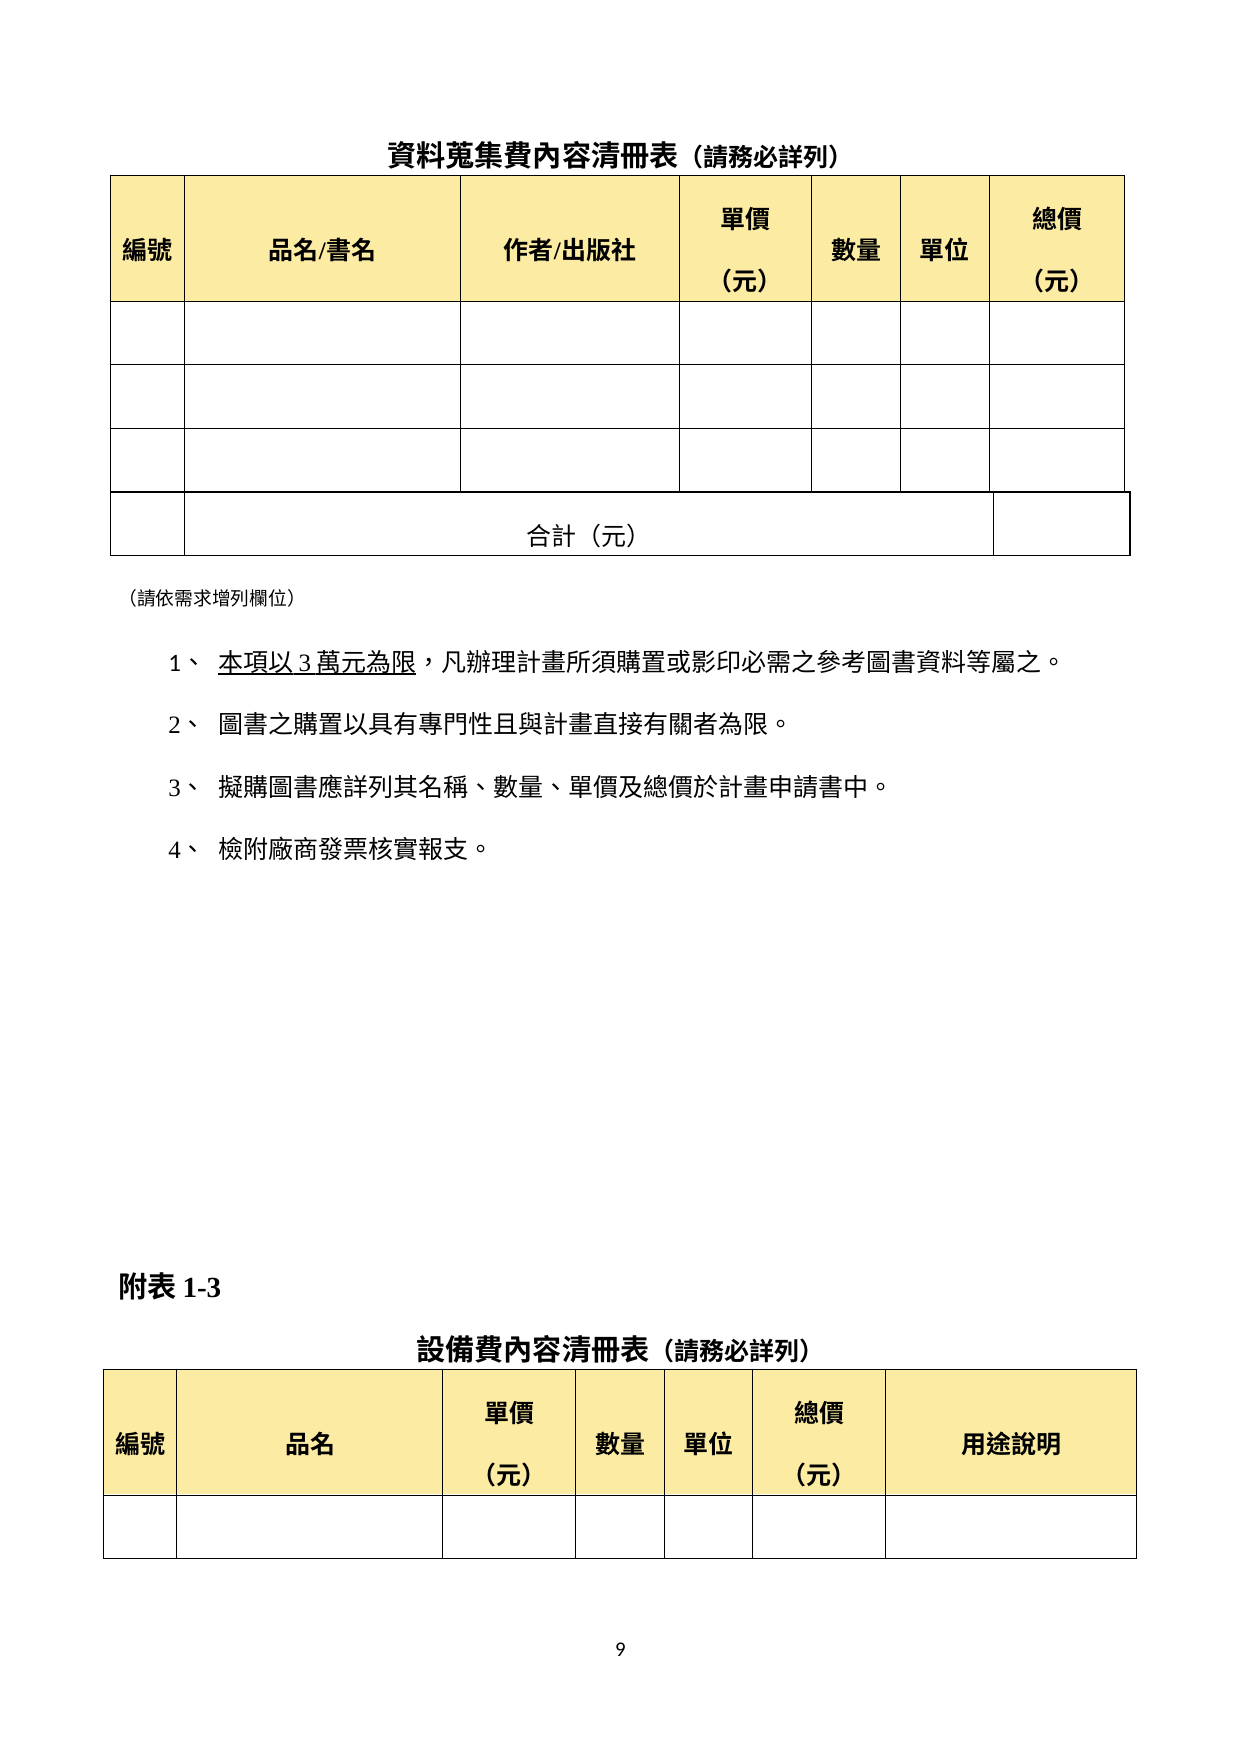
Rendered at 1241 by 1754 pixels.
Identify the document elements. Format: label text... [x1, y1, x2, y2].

text 資料蒐集費內容清冊表（請務必詳列） [118, 112, 1122, 175]
table_cell [185, 365, 460, 428]
table_cell [990, 302, 1124, 364]
table_cell [901, 365, 989, 428]
list 擬購圖書應詳列其名稱、數量、單價及總價於計畫申請書中。 [168, 743, 1122, 806]
table_cell [111, 302, 184, 364]
table_cell [1125, 364, 1130, 428]
table_cell [812, 429, 900, 491]
table_cell [185, 429, 460, 491]
table_cell [994, 493, 1129, 555]
table_header 單位 [901, 176, 989, 301]
table_cell [812, 302, 900, 364]
table_cell [901, 302, 989, 364]
table_cell [576, 1496, 664, 1558]
table_cell 合計（元） [185, 493, 993, 555]
table_cell [461, 429, 679, 491]
table_header 作者/出版社 [461, 176, 679, 301]
table_header 編號 [111, 176, 184, 301]
table_header 單位 [665, 1370, 752, 1494]
text （請依需求增列欄位） [118, 556, 1122, 618]
table_cell [111, 365, 184, 428]
list 本項以3萬元為限，凡辦理計畫所須購置或影印必需之參考圖書資料等屬之。 [168, 618, 1122, 681]
table_cell [111, 429, 184, 491]
list 圖書之購置以具有專門性且與計畫直接有關者為限。 [168, 681, 1122, 743]
table_header 品名 [177, 1370, 442, 1494]
table_header 品名/書名 [185, 176, 460, 301]
table_cell [886, 1496, 1136, 1558]
table_cell [680, 429, 811, 491]
table_cell [1125, 301, 1130, 364]
text 附表1-3 [118, 1243, 1122, 1306]
table_cell [443, 1496, 575, 1558]
text 設備費內容清冊表（請務必詳列） [118, 1306, 1122, 1368]
table_header 單價（元） [443, 1370, 575, 1494]
table_cell [185, 302, 460, 364]
table_header 總價（元） [753, 1370, 885, 1494]
table_cell [680, 365, 811, 428]
table_cell [753, 1496, 885, 1558]
table_cell [461, 365, 679, 428]
table_cell [990, 429, 1124, 491]
table_cell [812, 365, 900, 428]
table_cell [104, 1496, 176, 1558]
table_cell [461, 302, 679, 364]
table_header 總價（元） [990, 176, 1124, 301]
table_header 數量 [576, 1370, 664, 1494]
table_header 數量 [812, 176, 900, 301]
table_cell [901, 429, 989, 491]
table_header 編號 [104, 1370, 176, 1494]
table_cell [1125, 428, 1130, 491]
table_cell [111, 493, 184, 555]
table_header 單價（元） [680, 176, 811, 301]
table_cell [990, 365, 1124, 428]
table_header 用途說明 [886, 1370, 1136, 1494]
table_cell [680, 302, 811, 364]
list 檢附廠商發票核實報支。 [168, 806, 1122, 868]
table_cell [177, 1496, 442, 1558]
table_header [1125, 175, 1130, 301]
table_cell [665, 1496, 752, 1558]
